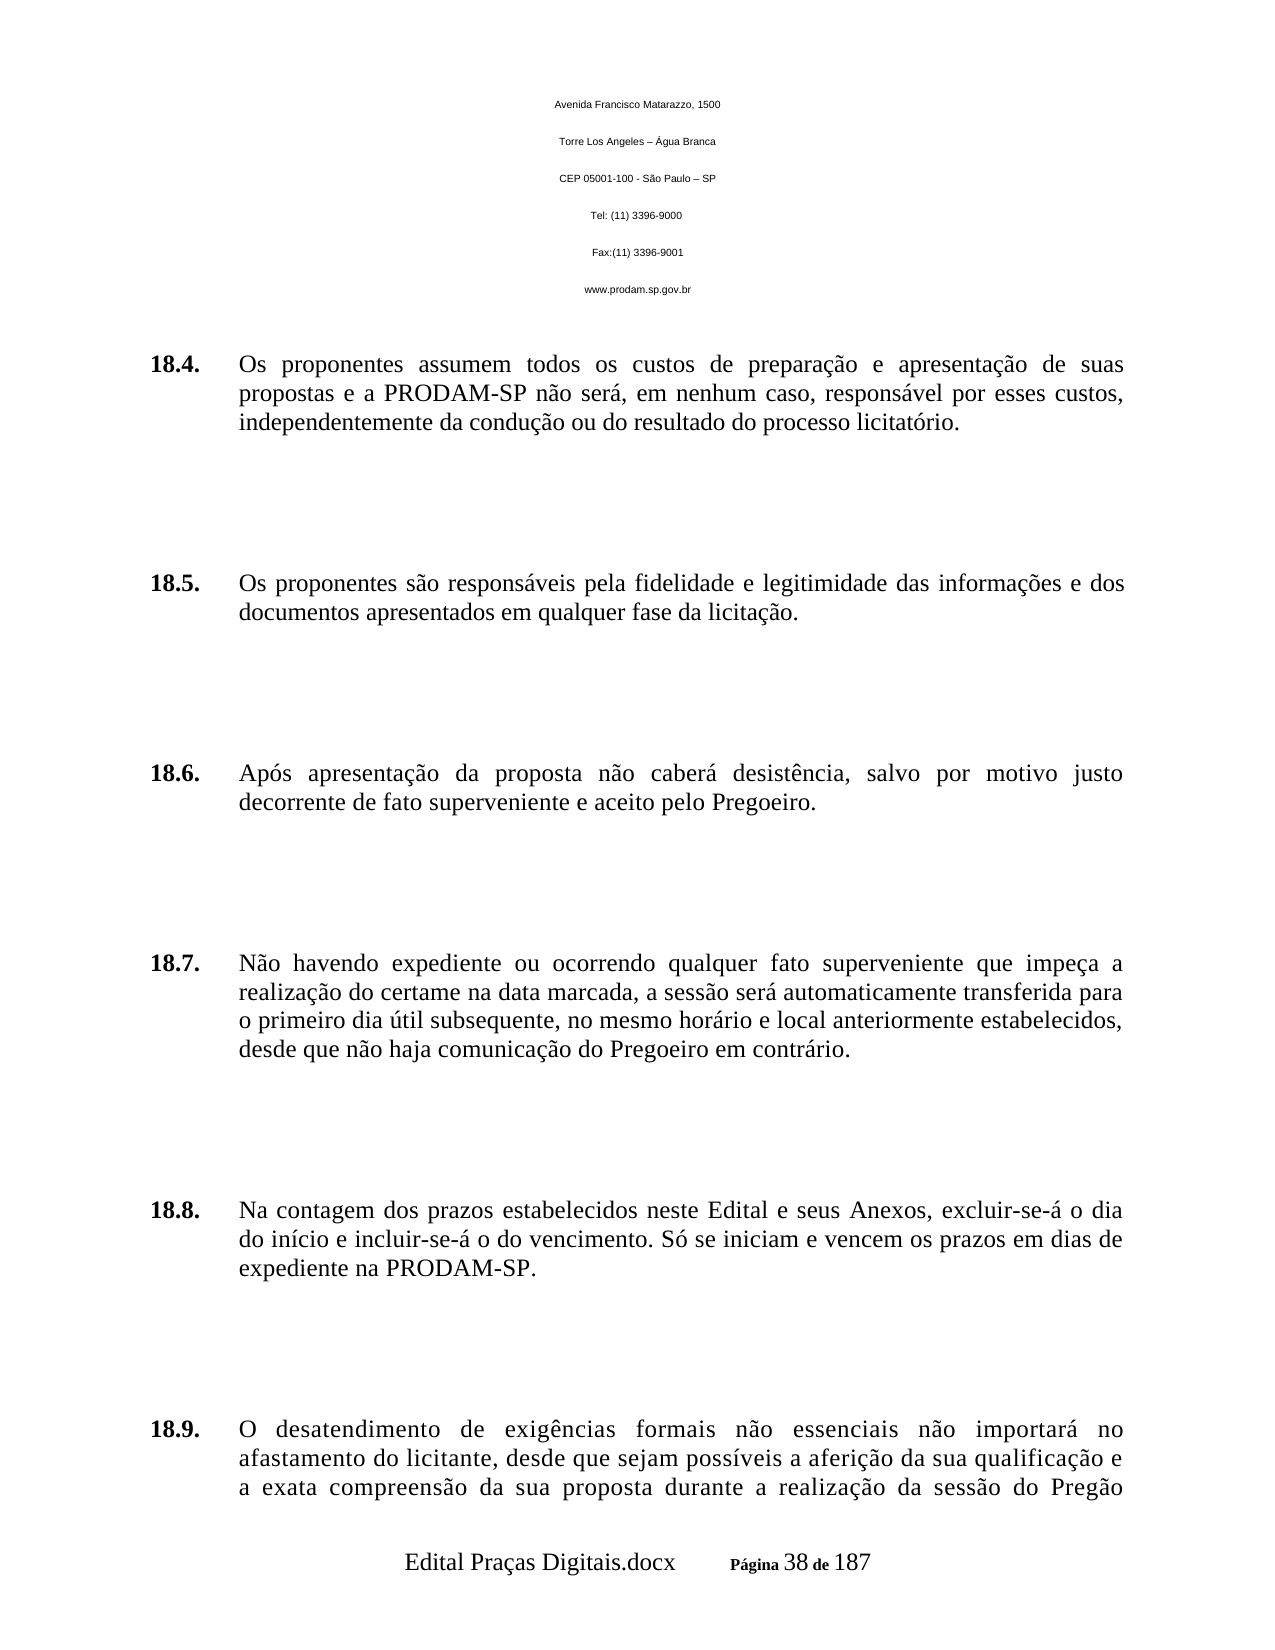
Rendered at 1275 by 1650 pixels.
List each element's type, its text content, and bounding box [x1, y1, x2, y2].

text 18.4. Os proponentes assumem todos os custos de preparação e apresentação de suas propostas e a PRODAM-SP não será, em nenhum caso, responsável por esses custos, independentemente da condução ou do resultado do processo licitatório. [150, 349, 1125, 436]
text 18.6. Após apresentação da proposta não caberá desistência, salvo por motivo justo decorrente de fato superveniente e aceito pelo Pregoeiro. [150, 758, 1125, 816]
text 18.8. Na contagem dos prazos estabelecidos neste Edital e seus Anexos, excluir-se-á o dia do início e incluir-se-á o do vencimento. Só se iniciam e vencem os prazos em dias de expediente na PRODAM-SP. [150, 1196, 1125, 1282]
text 18.5. Os proponentes são responsáveis pela fidelidade e legitimidade das informações e dos documentos apresentados em qualquer fase da licitação. [150, 568, 1125, 626]
text 18.9. O desatendimento de exigências formais não essenciais não importará no afastamento do licitante, desde que sejam possíveis a aferição da sua qualificação e a exata compreensão da sua proposta durante a realização da sessão do Pregão [150, 1414, 1125, 1501]
text 18.7. Não havendo expediente ou ocorrendo qualquer fato superveniente que impeça a realização do certame na data marcada, a sessão será automaticamente transferida para o primeiro dia útil subsequente, no mesmo horário e local anteriormente estabelecidos, desde que não haja comunicação do Pregoeiro em contrário. [150, 948, 1125, 1063]
